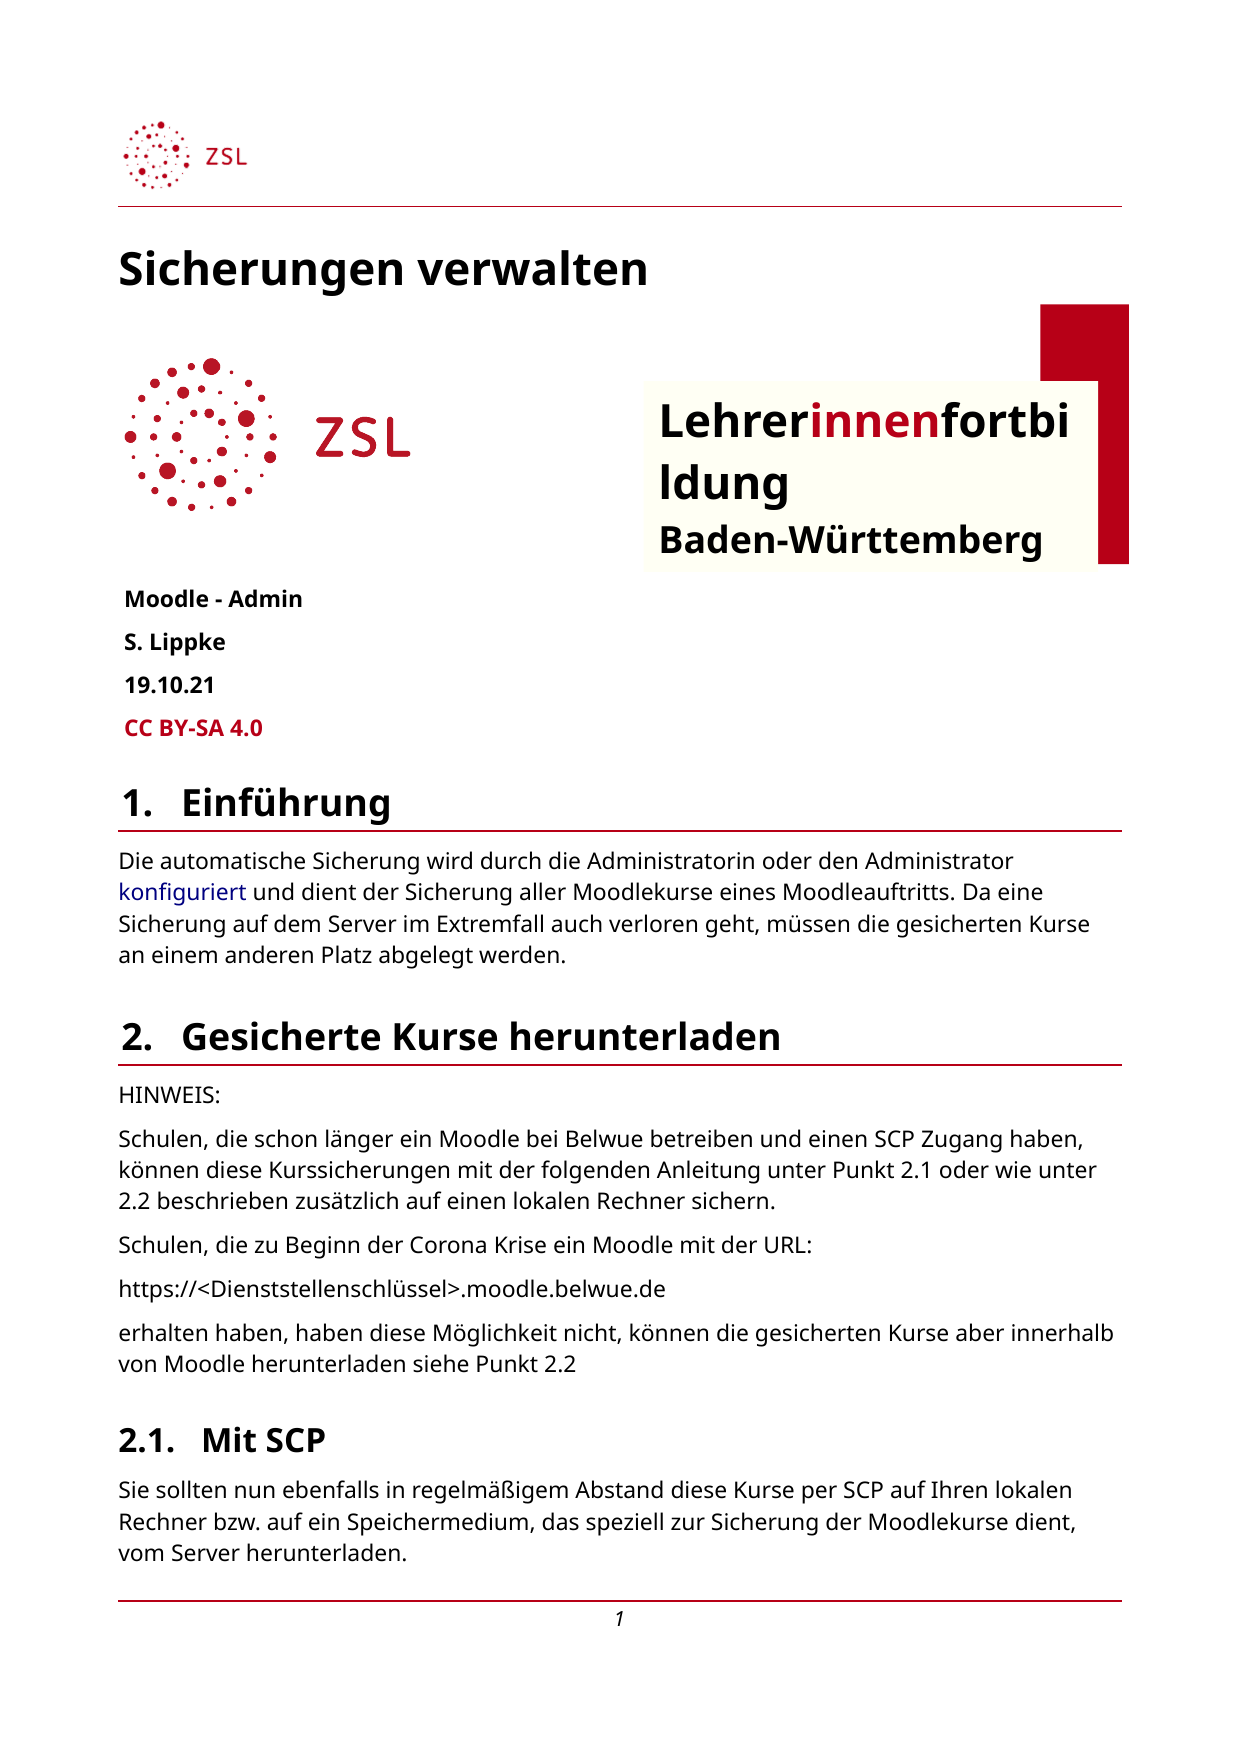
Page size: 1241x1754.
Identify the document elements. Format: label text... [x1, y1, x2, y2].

list Sie sollten nun ebenfalls in regelmäßigem Abstand diese Kurse per SCP auf Ihren lokalen Rechner bzw. auf ein Speichermedium, das speziell zur Sicherung der Moodlekurse dient, vom Server herunterladen. [118, 1474, 1122, 1568]
table_cell S. Lippke [118, 620, 620, 663]
table_cell Moodle - Admin [118, 578, 620, 620]
subtitle Einführung [118, 773, 1122, 830]
picture [123, 357, 411, 512]
text HINWEIS: [118, 1079, 1122, 1110]
text Die automatische Sicherung wird durch die Administratorin oder den Administrator konfiguriert und dient der Sicherung aller Moodlekurse eines Moodleauftritts. Da eine Sicherung auf dem Server im Extremfall auch verloren geht, müssen die gesicherten Kurse an einem anderen Platz abgelegt werden. [118, 845, 1122, 970]
text erhalten haben, haben diese Möglichkeit nicht, können die gesicherten Kurse aber innerhalb von Moodle herunterladen siehe Punkt 2.2 [118, 1316, 1122, 1379]
text https://<Dienststellenschlüssel>.moodle.belwue.de [118, 1273, 1122, 1304]
text Schulen, die schon länger ein Moodle bei Belwue betreiben und einen SCP Zugang haben, können diese Kurssicherungen mit der folgenden Anleitung unter Punkt 2.1 oder wie unter 2.2 beschrieben zusätzlich auf einen lokalen Rechner sichern. [118, 1123, 1122, 1216]
subtitle Mit SCP [118, 1416, 1122, 1462]
table_cell [620, 578, 1122, 748]
title Sicherungen verwalten [118, 236, 1122, 298]
subtitle Gesicherte Kurse herunterladen [118, 1007, 1122, 1064]
picture [121, 121, 248, 191]
table_header [118, 299, 1122, 578]
table_cell 19.10.21 [118, 663, 620, 706]
text Schulen, die zu Beginn der Corona Krise ein Moodle mit der URL: [118, 1229, 1122, 1260]
table_cell CC BY-SA 4.0 [118, 706, 620, 748]
